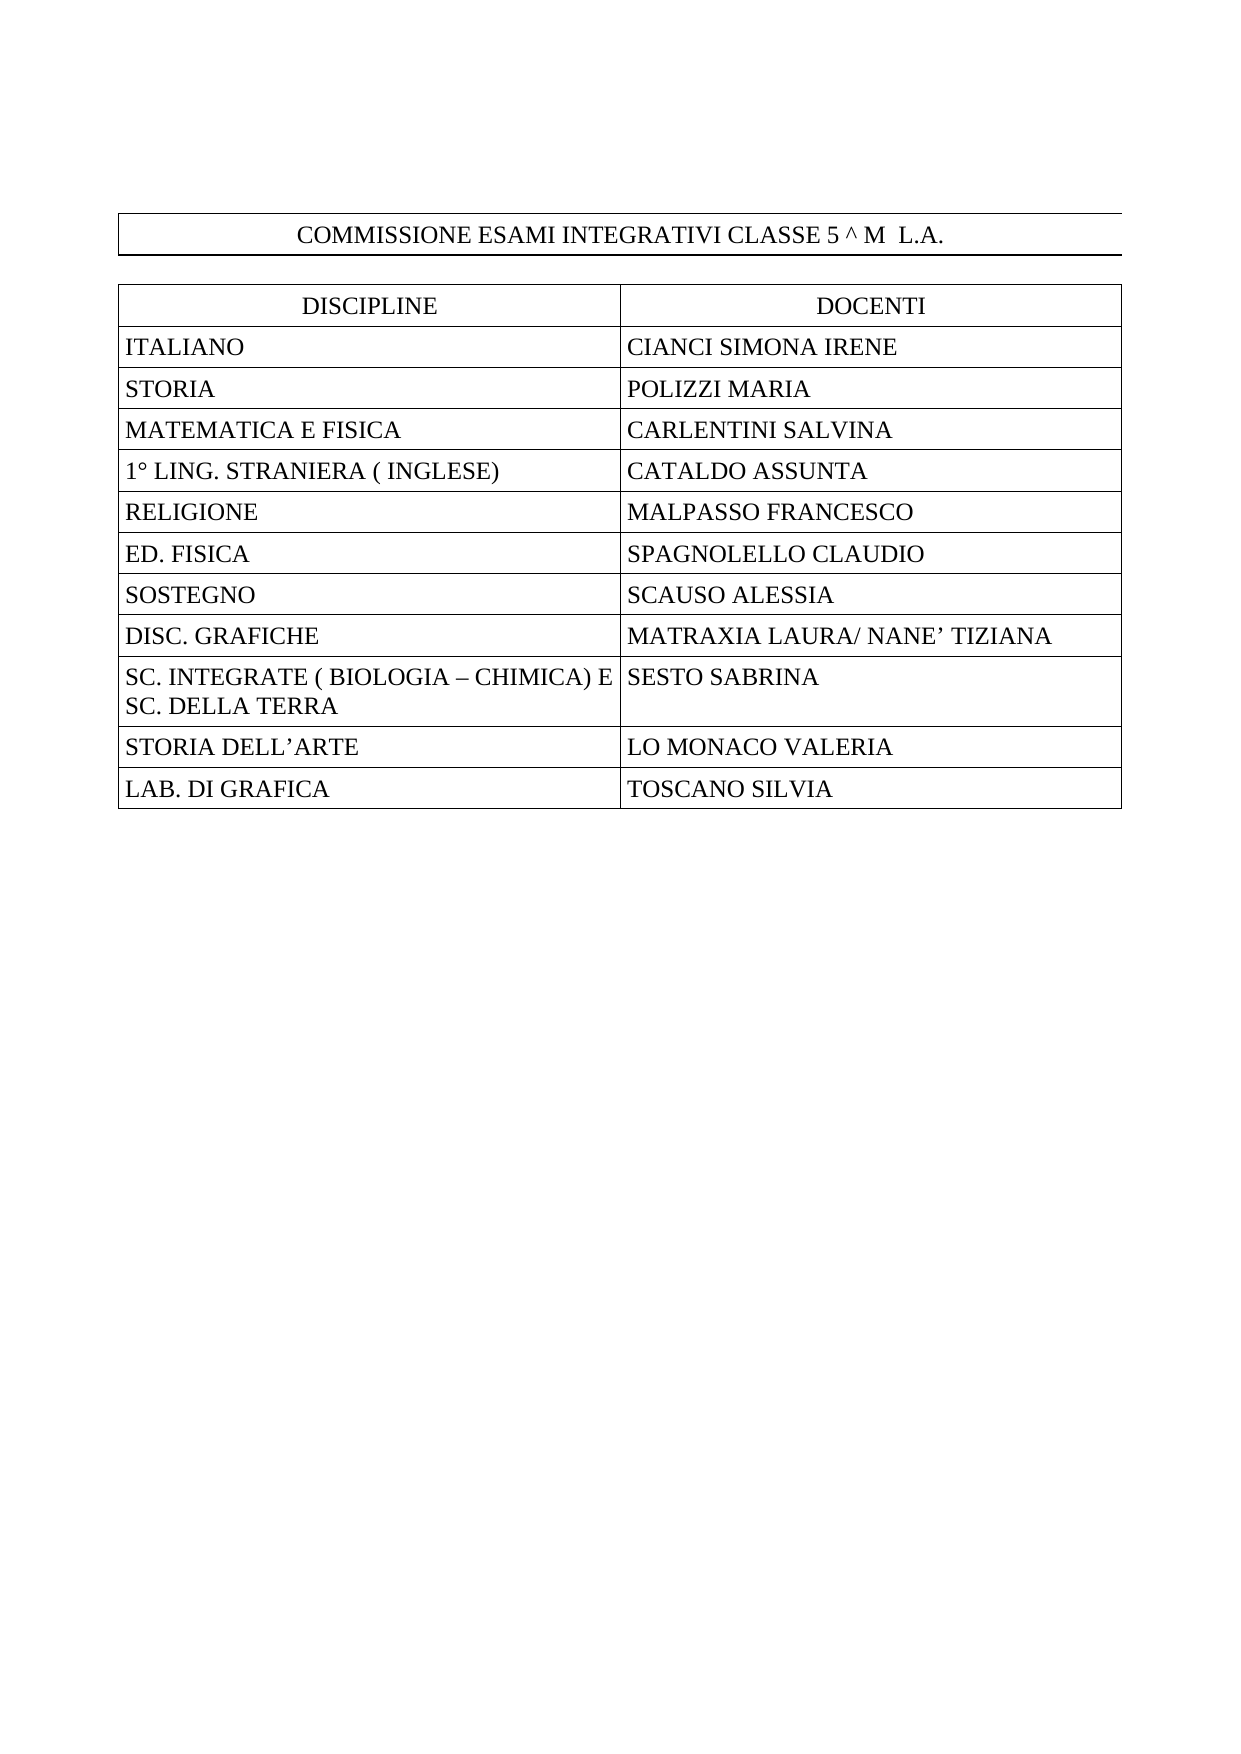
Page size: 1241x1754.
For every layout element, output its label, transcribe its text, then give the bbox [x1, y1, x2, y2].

table_cell MALPASSO FRANCESCO [621, 492, 1121, 532]
table_cell DISC. GRAFICHE [119, 615, 620, 656]
table_cell STORIA [119, 368, 620, 408]
table_cell MATEMATICA E FISICA [119, 409, 620, 449]
table_cell POLIZZI MARIA [621, 368, 1121, 408]
table_cell SCAUSO ALESSIA [621, 574, 1121, 614]
table_cell SESTO SABRINA [621, 657, 1121, 726]
table_cell RELIGIONE [119, 492, 620, 532]
table_cell ITALIANO [119, 327, 620, 367]
table_cell SOSTEGNO [119, 574, 620, 614]
table_cell CATALDO ASSUNTA [621, 450, 1121, 491]
table_cell SPAGNOLELLO CLAUDIO [621, 533, 1121, 573]
table_header COMMISSIONE ESAMI INTEGRATIVI CLASSE 5 ^ M L.A. [119, 214, 1122, 254]
table_cell TOSCANO SILVIA [621, 768, 1121, 808]
table_cell SC. INTEGRATE ( BIOLOGIA – CHIMICA) E SC. DELLA TERRA [119, 657, 620, 726]
table_header DOCENTI [621, 285, 1121, 326]
table_cell LO MONACO VALERIA [621, 727, 1121, 767]
table_cell ED. FISICA [119, 533, 620, 573]
table_cell CIANCI SIMONA IRENE [621, 327, 1121, 367]
table_cell 1° LING. STRANIERA ( INGLESE) [119, 450, 620, 491]
table_header DISCIPLINE [119, 285, 620, 326]
table_cell STORIA DELL’ARTE [119, 727, 620, 767]
table_cell MATRAXIA LAURA/ NANE’ TIZIANA [621, 615, 1121, 656]
table_cell LAB. DI GRAFICA [119, 768, 620, 808]
table_cell CARLENTINI SALVINA [621, 409, 1121, 449]
